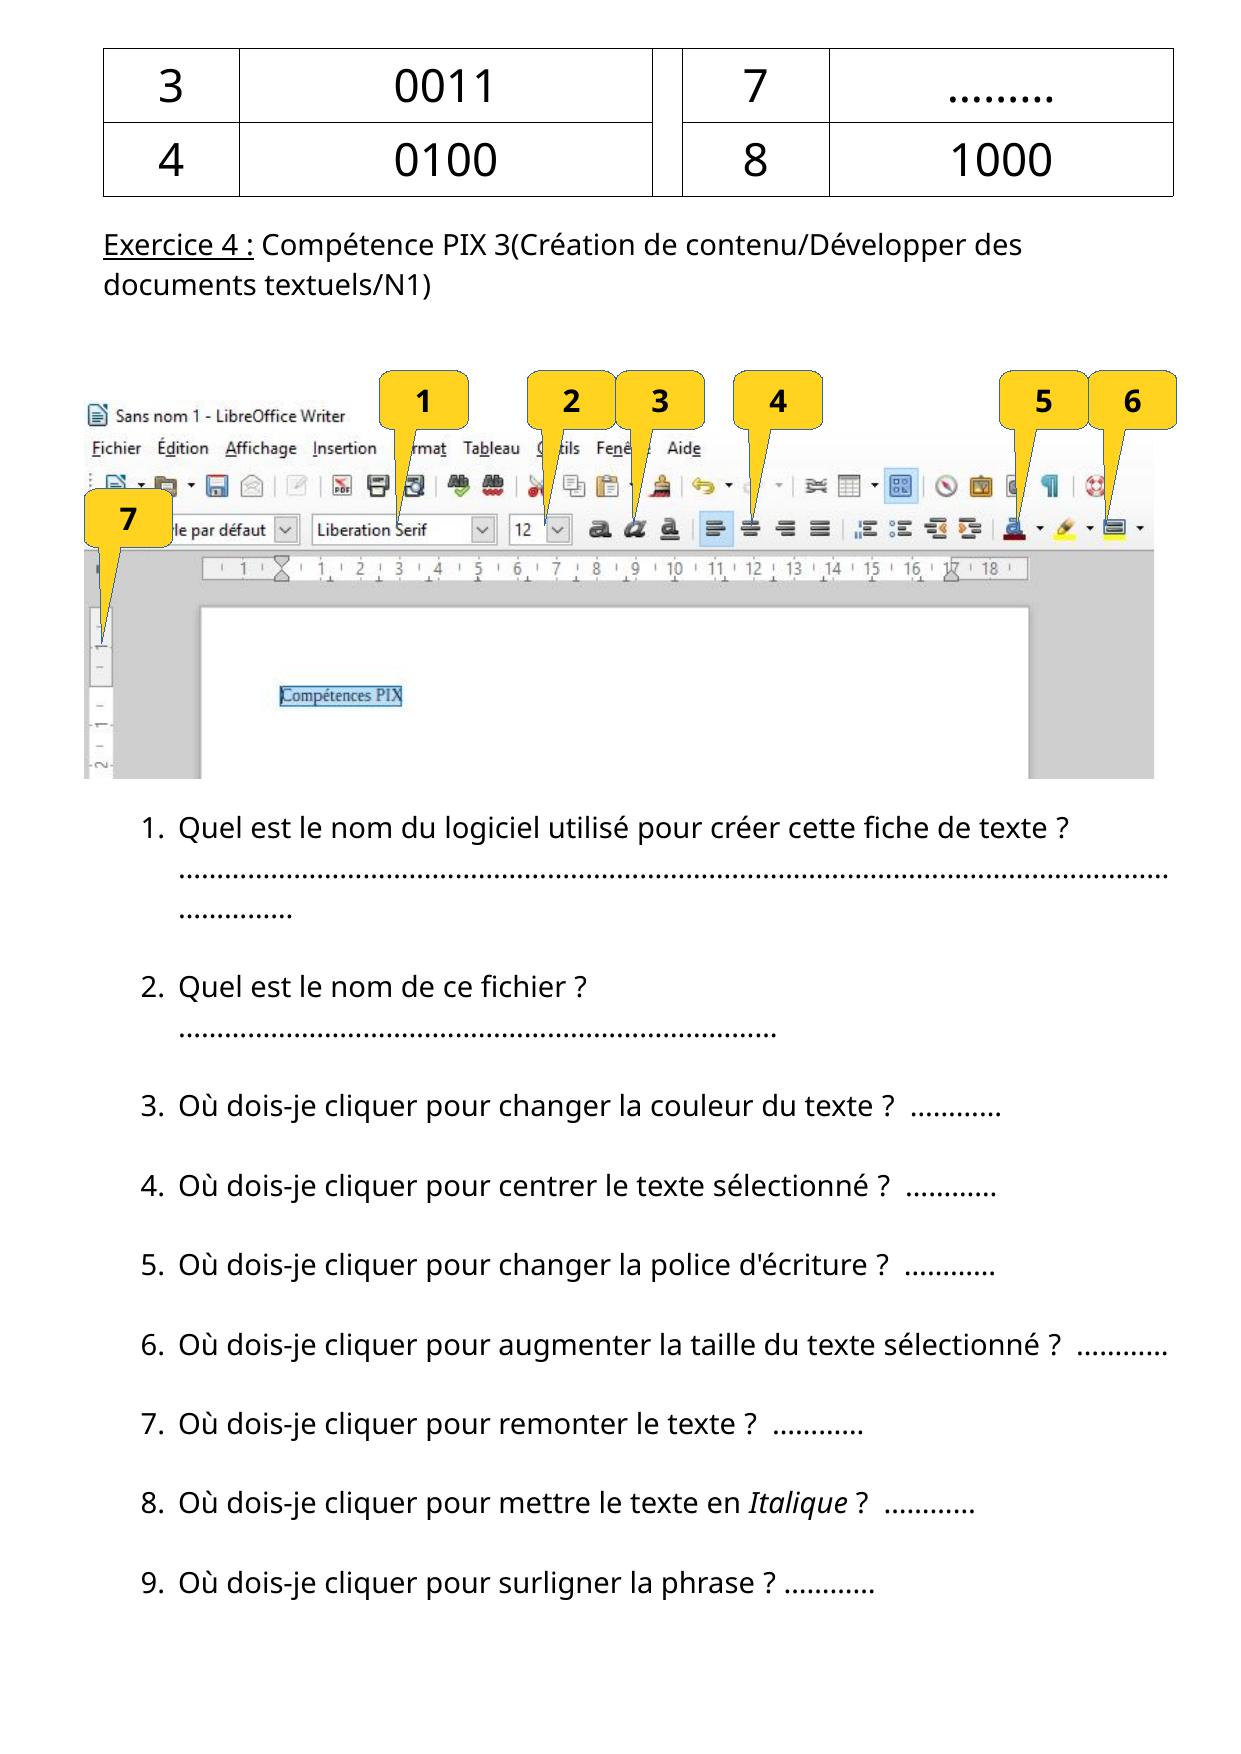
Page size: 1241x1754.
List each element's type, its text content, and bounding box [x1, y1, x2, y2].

list Où dois-je cliquer pour changer la couleur du texte ? ………… [140, 1086, 1173, 1125]
table_cell 1000 [830, 123, 1173, 196]
list Quel est le nom du logiciel utilisé pour créer cette fiche de texte ? ……………………………………………………………………………………………………………………………… [140, 808, 1173, 927]
table_header [653, 49, 682, 196]
table_cell 0100 [240, 123, 652, 196]
table_cell 4 [104, 123, 239, 196]
list Où dois-je cliquer pour mettre le texte en Italique ? ………… [140, 1482, 1173, 1522]
table_cell 0011 [240, 49, 652, 122]
list Où dois-je cliquer pour surligner la phrase ? ………… [140, 1562, 1173, 1602]
list Où dois-je cliquer pour augmenter la taille du texte sélectionné ? ………… [140, 1324, 1173, 1363]
picture [84, 400, 1155, 779]
text Exercice 4 : Compétence PIX 3(Création de contenu/Développer des documents textuels/N1) [103, 225, 1173, 304]
table_cell 8 [683, 123, 829, 196]
table_cell 7 [683, 49, 829, 122]
list Où dois-je cliquer pour changer la police d'écriture ? ………… [140, 1244, 1173, 1284]
list Quel est le nom de ce fichier ? …………………………………………………………………… [140, 967, 1173, 1046]
list Où dois-je cliquer pour centrer le texte sélectionné ? ………… [140, 1165, 1173, 1205]
list Où dois-je cliquer pour remonter le texte ? ………… [140, 1403, 1173, 1443]
table_cell 3 [104, 49, 239, 122]
table_cell ……… [830, 49, 1173, 122]
